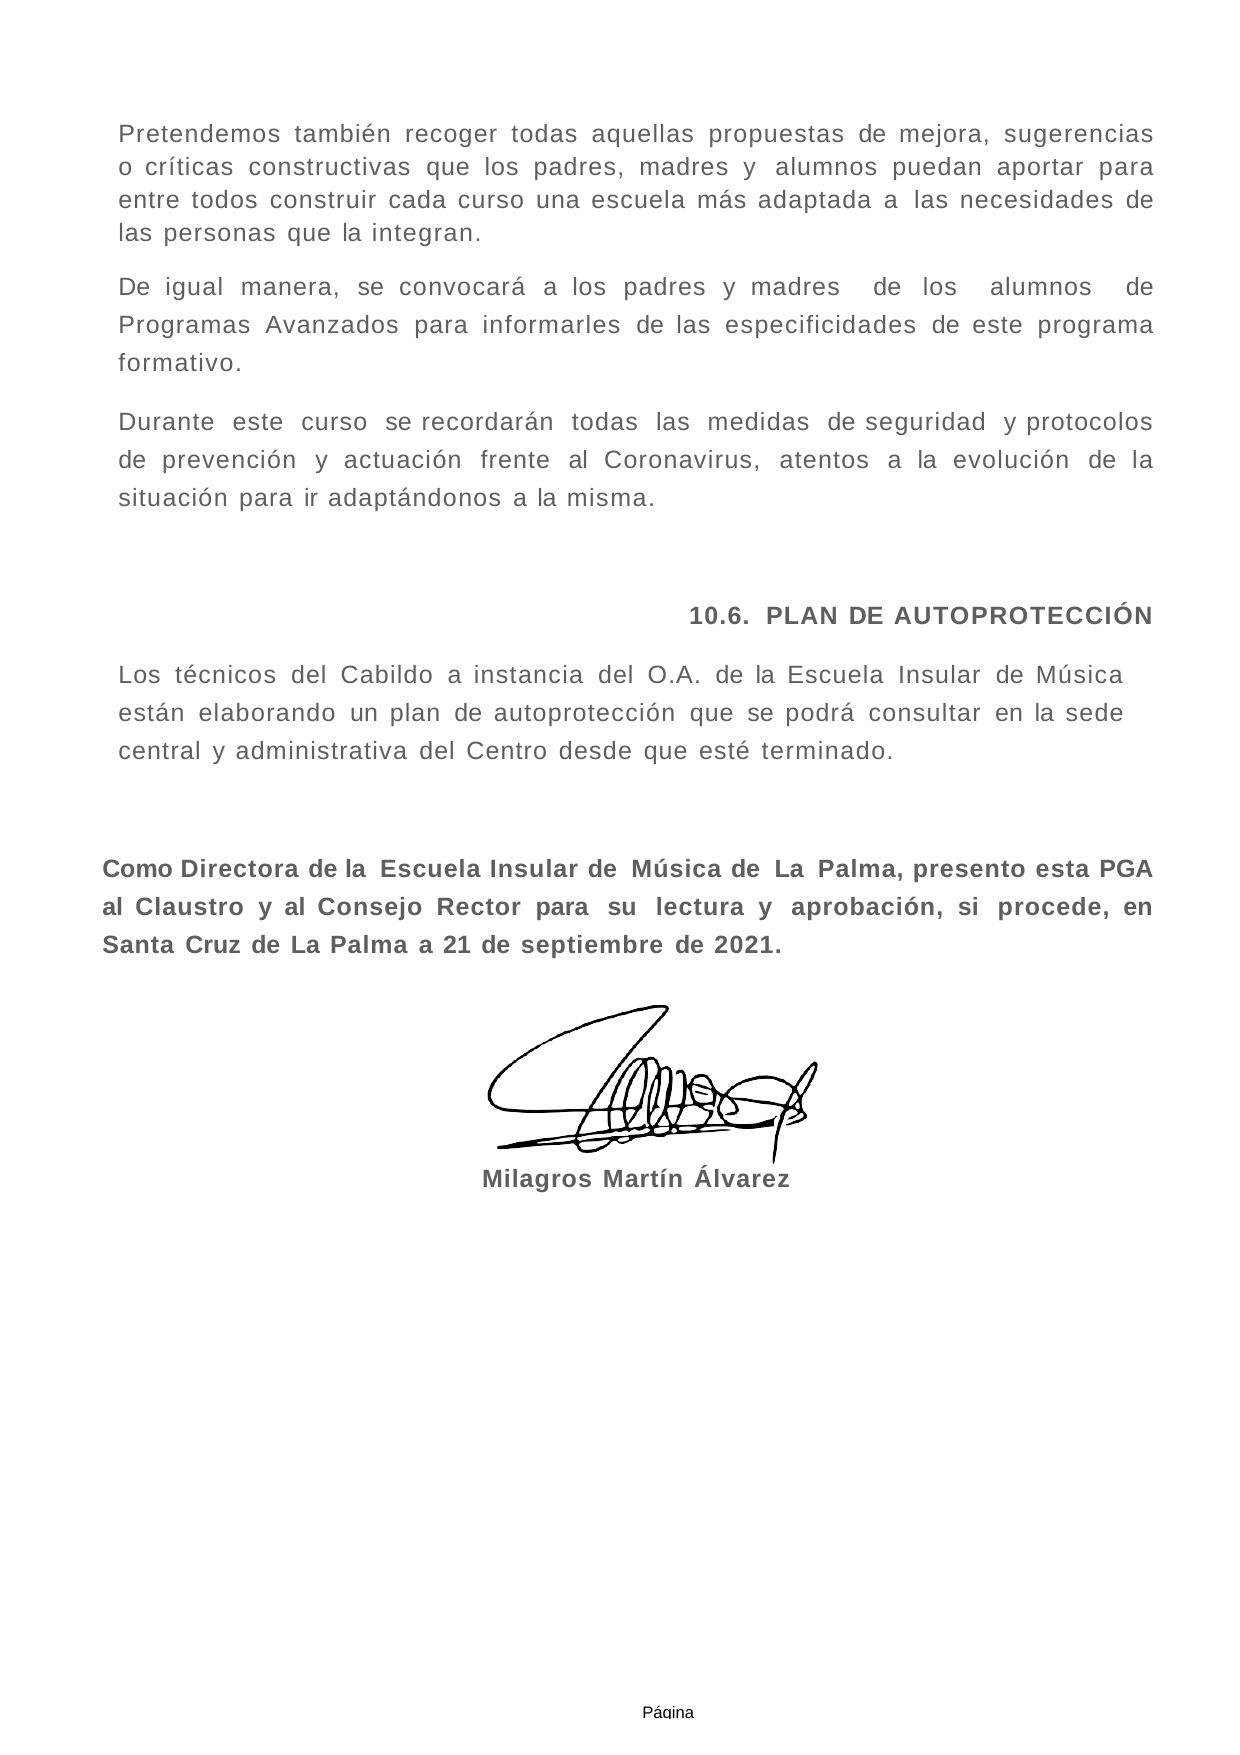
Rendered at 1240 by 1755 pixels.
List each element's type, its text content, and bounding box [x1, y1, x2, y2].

text Durante este curso se recordarán todas las medidas de seguridad y protocolos de prevención y actuación frente al Coronavirus, atentos a la evolución de la situación para ir adaptándonos a la misma. [118, 407, 1153, 511]
subtitle Como Directora de la Escuela Insular de Música de La Palma, presento esta PGA al Claustro y al Consejo Rector para su lectura y aprobación, si procede, en Santa Cruz de La Palma a 21 de septiembre de 2021. [102, 854, 1153, 959]
list PLAN DE AUTOPROTECCIÓN [689, 601, 1231, 630]
text Pretendemos también recoger todas aquellas propuestas de mejora, sugerencias o críticas constructivas que los padres, madres y alumnos puedan aportar para entre todos construir cada curso una escuela más adaptada a las necesidades de las personas que la integran. [118, 119, 1153, 247]
text De igual manera, se convocará a los padres y madres de los alumnos de Programas Avanzados para informarles de las especificidades de este programa formativo. [118, 272, 1153, 376]
text Los técnicos del Cabildo a instancia del O.A. de la Escuela Insular de Música están elaborando un plan de autoprotección que se podrá consultar en la sede central y administrativa del Centro desde que esté terminado. [118, 660, 1123, 765]
text Milagros Martín Álvarez [236, 1014, 1036, 1192]
